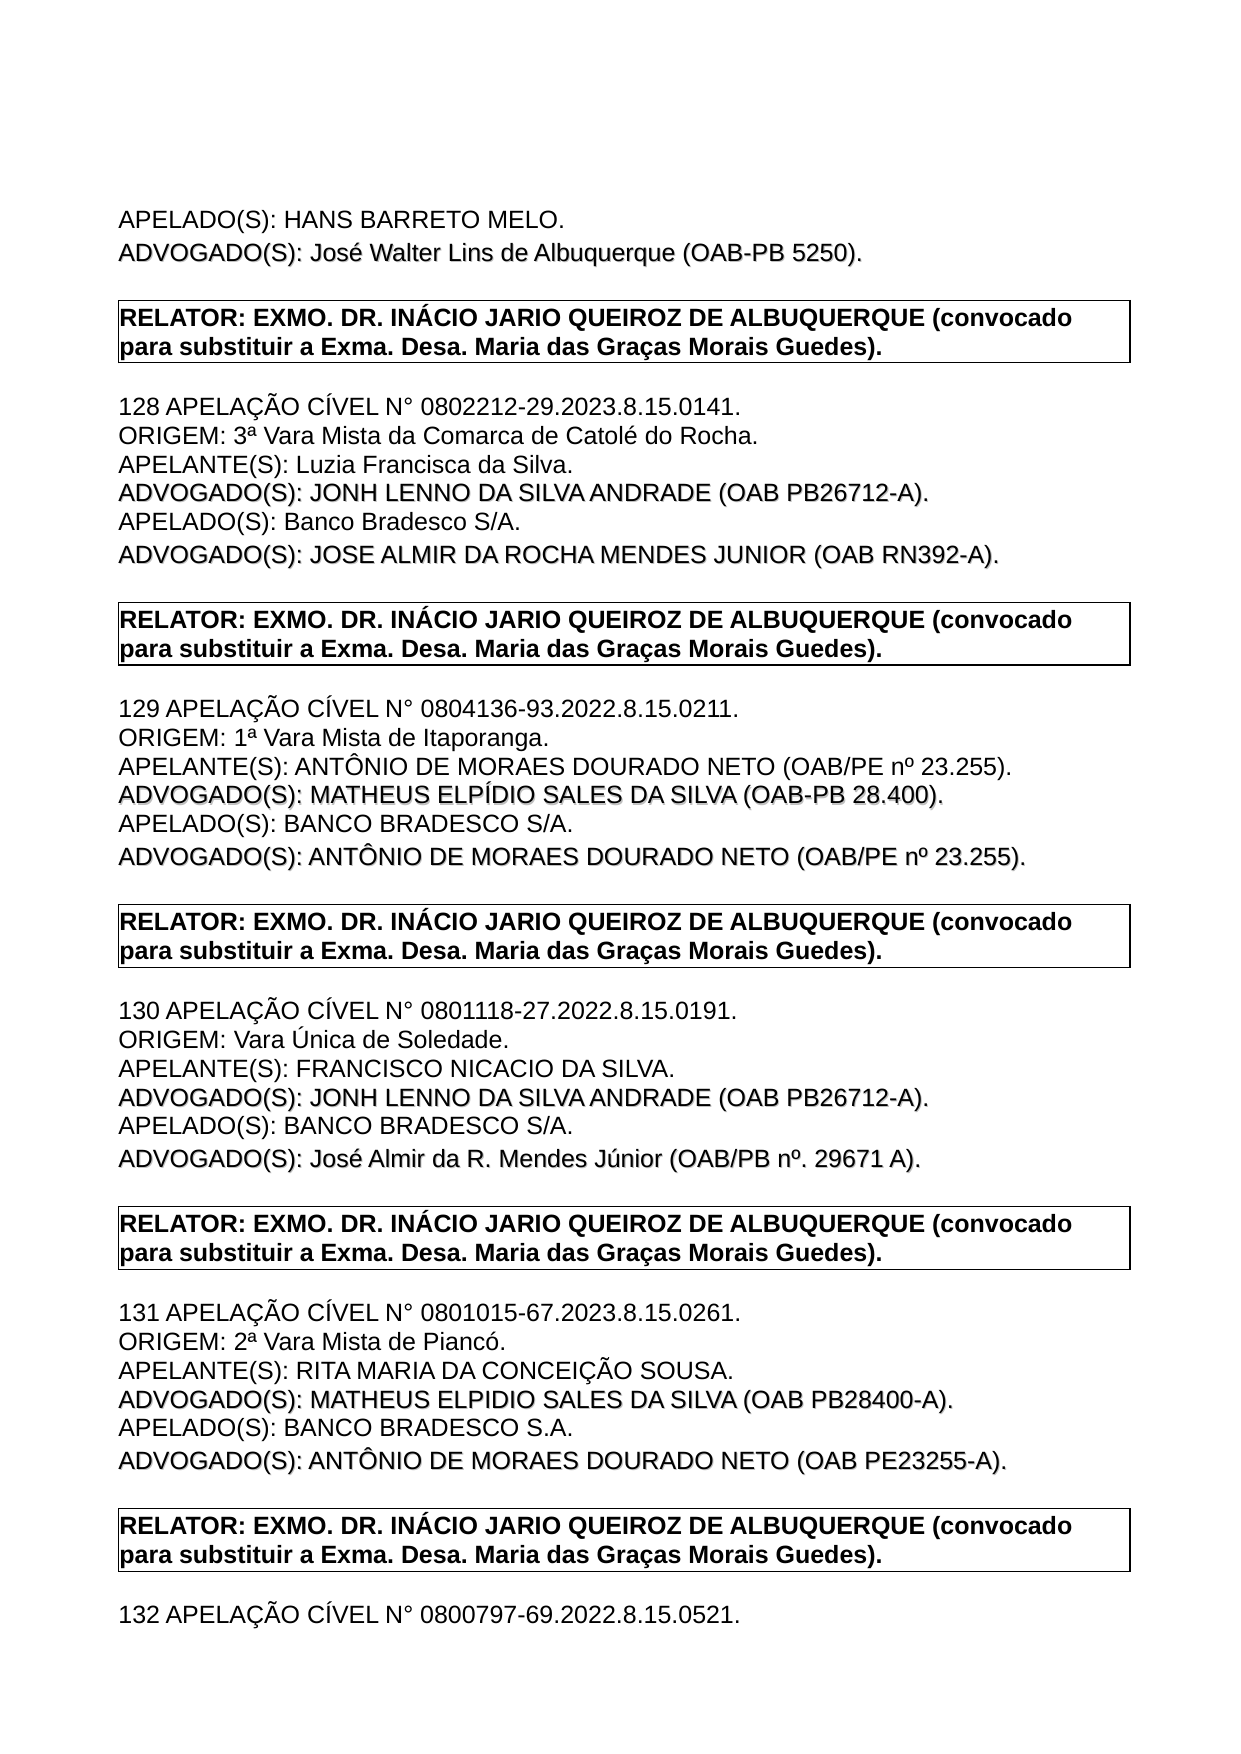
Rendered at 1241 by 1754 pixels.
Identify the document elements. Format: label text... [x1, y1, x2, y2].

text ORIGEM: 3ª Vara Mista da Comarca de Catolé do Rocha. [118, 421, 1122, 450]
text 130 APELAÇÃO CÍVEL N° 0801118-27.2022.8.15.0191. [118, 996, 1122, 1025]
text APELANTE(S): ANTÔNIO DE MORAES DOURADO NETO (OAB/PE nº 23.255). [118, 752, 1122, 781]
text RELATOR: EXMO. DR. INÁCIO JARIO QUEIROZ DE ALBUQUERQUE (convocado para substituir a Exma. Desa. Maria das Graças Morais Guedes). [119, 301, 1129, 362]
text APELADO(S): BANCO BRADESCO S/A. [118, 809, 1122, 838]
text ADVOGADO(S): JONH LENNO DA SILVA ANDRADE (OAB PB26712-A). [118, 1083, 1122, 1111]
text RELATOR: EXMO. DR. INÁCIO JARIO QUEIROZ DE ALBUQUERQUE (convocado para substituir a Exma. Desa. Maria das Graças Morais Guedes). [119, 905, 1129, 967]
text ORIGEM: Vara Única de Soledade. [118, 1025, 1122, 1054]
text ORIGEM: 2ª Vara Mista de Piancó. [118, 1327, 1122, 1356]
text APELADO(S): Banco Bradesco S/A. [118, 507, 1122, 536]
text APELADO(S): HANS BARRETO MELO. [118, 205, 1122, 234]
text ADVOGADO(S): JONH LENNO DA SILVA ANDRADE (OAB PB26712-A). [118, 478, 1122, 507]
text ADVOGADO(S): ANTÔNIO DE MORAES DOURADO NETO (OAB/PE nº 23.255). [118, 842, 1131, 871]
text 128 APELAÇÃO CÍVEL N° 0802212-29.2023.8.15.0141. [118, 392, 1122, 421]
text RELATOR: EXMO. DR. INÁCIO JARIO QUEIROZ DE ALBUQUERQUE (convocado para substituir a Exma. Desa. Maria das Graças Morais Guedes). [119, 603, 1129, 664]
text 129 APELAÇÃO CÍVEL N° 0804136-93.2022.8.15.0211. [118, 694, 1122, 723]
text APELADO(S): BANCO BRADESCO S/A. [118, 1111, 1122, 1140]
text RELATOR: EXMO. DR. INÁCIO JARIO QUEIROZ DE ALBUQUERQUE (convocado para substituir a Exma. Desa. Maria das Graças Morais Guedes). [119, 1207, 1129, 1269]
text ADVOGADO(S): ANTÔNIO DE MORAES DOURADO NETO (OAB PE23255-A). [118, 1446, 1131, 1475]
text 131 APELAÇÃO CÍVEL N° 0801015-67.2023.8.15.0261. [118, 1298, 1122, 1327]
text ADVOGADO(S): José Almir da R. Mendes Júnior (OAB/PB nº. 29671 A). [118, 1144, 1131, 1173]
text ADVOGADO(S): MATHEUS ELPIDIO SALES DA SILVA (OAB PB28400-A). [118, 1385, 1122, 1413]
text ADVOGADO(S): MATHEUS ELPÍDIO SALES DA SILVA (OAB-PB 28.400). [118, 781, 1122, 809]
text APELANTE(S): Luzia Francisca da Silva. [118, 450, 1122, 478]
text ORIGEM: 1ª Vara Mista de Itaporanga. [118, 723, 1122, 752]
text 132 APELAÇÃO CÍVEL N° 0800797-69.2022.8.15.0521. [118, 1601, 1122, 1629]
text ADVOGADO(S): José Walter Lins de Albuquerque (OAB-PB 5250). [118, 238, 1131, 267]
text RELATOR: EXMO. DR. INÁCIO JARIO QUEIROZ DE ALBUQUERQUE (convocado para substituir a Exma. Desa. Maria das Graças Morais Guedes). [119, 1509, 1129, 1571]
text APELANTE(S): FRANCISCO NICACIO DA SILVA. [118, 1054, 1122, 1083]
text ADVOGADO(S): JOSE ALMIR DA ROCHA MENDES JUNIOR (OAB RN392-A). [118, 540, 1131, 569]
text APELADO(S): BANCO BRADESCO S.A. [118, 1413, 1122, 1442]
text APELANTE(S): RITA MARIA DA CONCEIÇÃO SOUSA. [118, 1356, 1122, 1385]
